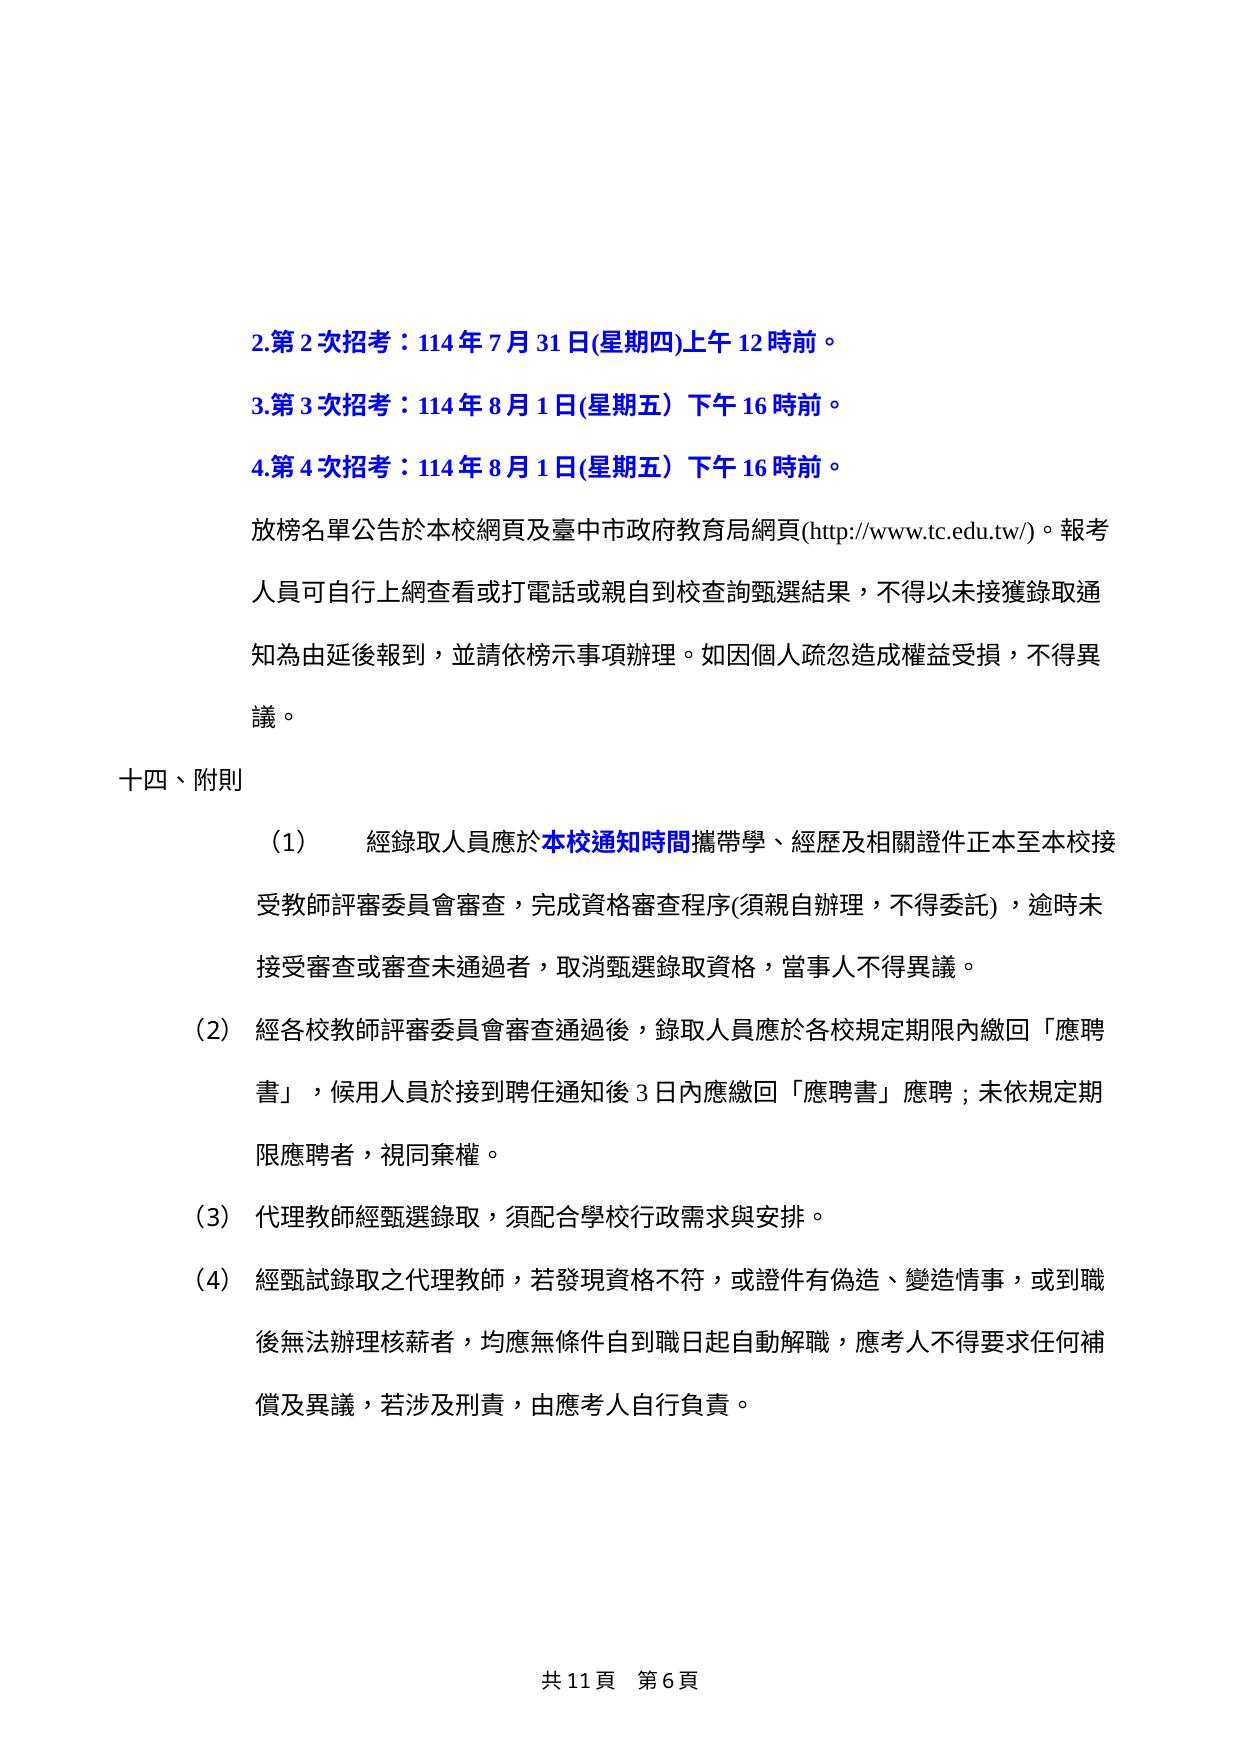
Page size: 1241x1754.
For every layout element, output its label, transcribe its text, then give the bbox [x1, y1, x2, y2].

list 經各校教師評審委員會審查通過後，錄取人員應於各校規定期限內繳回「應聘書」，候用人員於接到聘任通知後3日內應繳回「應聘書」應聘﹔未依規定期限應聘者，視同棄權。 [181, 987, 1122, 1174]
text 放榜名單公告於本校網頁及臺中市政府教育局網頁(http://www.tc.edu.tw/)。報考人員可自行上網查看或打電話或親自到校查詢甄選結果，不得以未接獲錄取通知為由延後報到，並請依榜示事項辦理。如因個人疏忽造成權益受損，不得異議。 [251, 487, 1122, 737]
list 經甄試錄取之代理教師，若發現資格不符，或證件有偽造、變造情事，或到職後無法辦理核薪者，均應無條件自到職日起自動解職，應考人不得要求任何補償及異議，若涉及刑責，由應考人自行負責。 [181, 1237, 1122, 1424]
text 十四、附則 [118, 737, 1122, 799]
list 代理教師經甄選錄取，須配合學校行政需求與安排。 [181, 1174, 1122, 1237]
text 2.第2次招考：114年7月31日(星期四)上午12時前。 [251, 299, 1122, 362]
text 3.第3次招考：114年8月1日(星期五）下午16時前。 [251, 362, 1122, 424]
text 4.第4次招考：114年8月1日(星期五）下午16時前。 [251, 424, 1122, 487]
list 經錄取人員應於本校通知時間攜帶學、經歷及相關證件正本至本校接受教師評審委員會審查，完成資格審查程序(須親自辦理，不得委託) ，逾時未接受審查或審查未通過者，取消甄選錄取資格，當事人不得異議。 [256, 799, 1122, 987]
